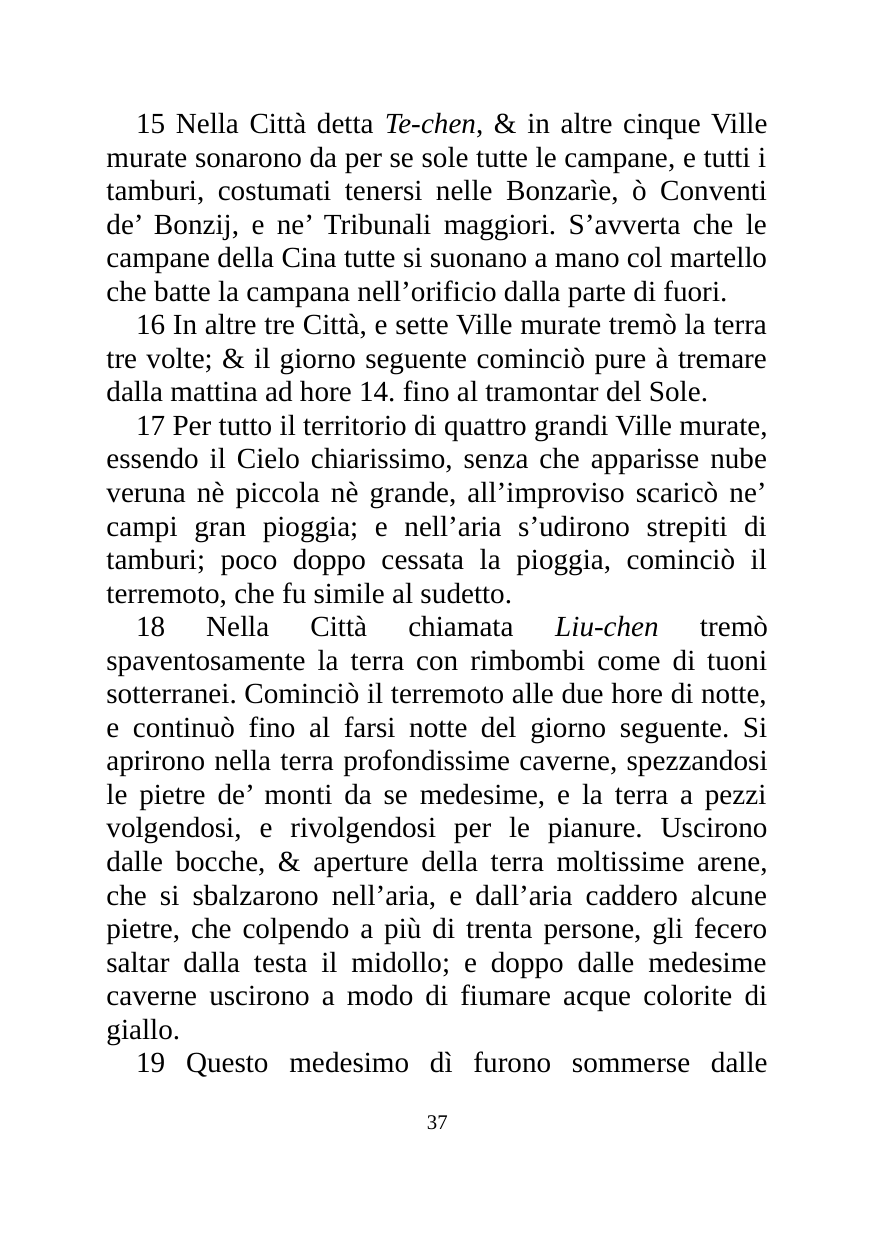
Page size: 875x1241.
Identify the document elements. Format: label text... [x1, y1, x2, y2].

text 17 Per tutto il territorio di quattro grandi Ville murate, essendo il Cielo chiarissimo, senza che apparisse nube veruna nè piccola nè grande, all’improviso scaricò ne’ campi gran pioggia; e nell’aria s’udirono strepiti di tamburi; poco doppo cessata la pioggia, cominciò il terremoto, che fu simile al sudetto. [106, 408, 768, 609]
text 16 In altre tre Città, e sette Ville murate tremò la terra tre volte; & il giorno seguente cominciò pure à tremare dalla mattina ad hore 14. fino al tramontar del Sole. [106, 307, 768, 408]
text 18 Nella Città chiamata Liu-chen tremò spaventosamente la terra con rimbombi come di tuoni sotterranei. Cominciò il terremoto alle due hore di notte, e continuò fino al farsi notte del giorno seguente. Si aprirono nella terra profondissime caverne, spezzandosi le pietre de’ monti da se medesime, e la terra a pezzi volgendosi, e rivolgendosi per le pianure. Uscirono dalle bocche, & aperture della terra moltissime arene, che si sbalzarono nell’aria, e dall’aria caddero alcune pietre, che colpendo a più di trenta persone, gli fecero saltar dalla testa il midollo; e doppo dalle medesime caverne uscirono a modo di fiumare acque colorite di giallo. [106, 609, 768, 1045]
text 15 Nella Città detta Te-chen, & in altre cinque Ville murate sonarono da per se sole tutte le campane, e tutti i tamburi, costumati tenersi nelle Bonzarìe, ò Conventi de’ Bonzij, e ne’ Tribunali maggiori. S’avverta che le campane della Cina tutte si suonano a mano col martello che batte la campana nell’orificio dalla parte di fuori. [106, 106, 768, 307]
text 19 Questo medesimo dì furono sommerse dalle [106, 1045, 768, 1079]
